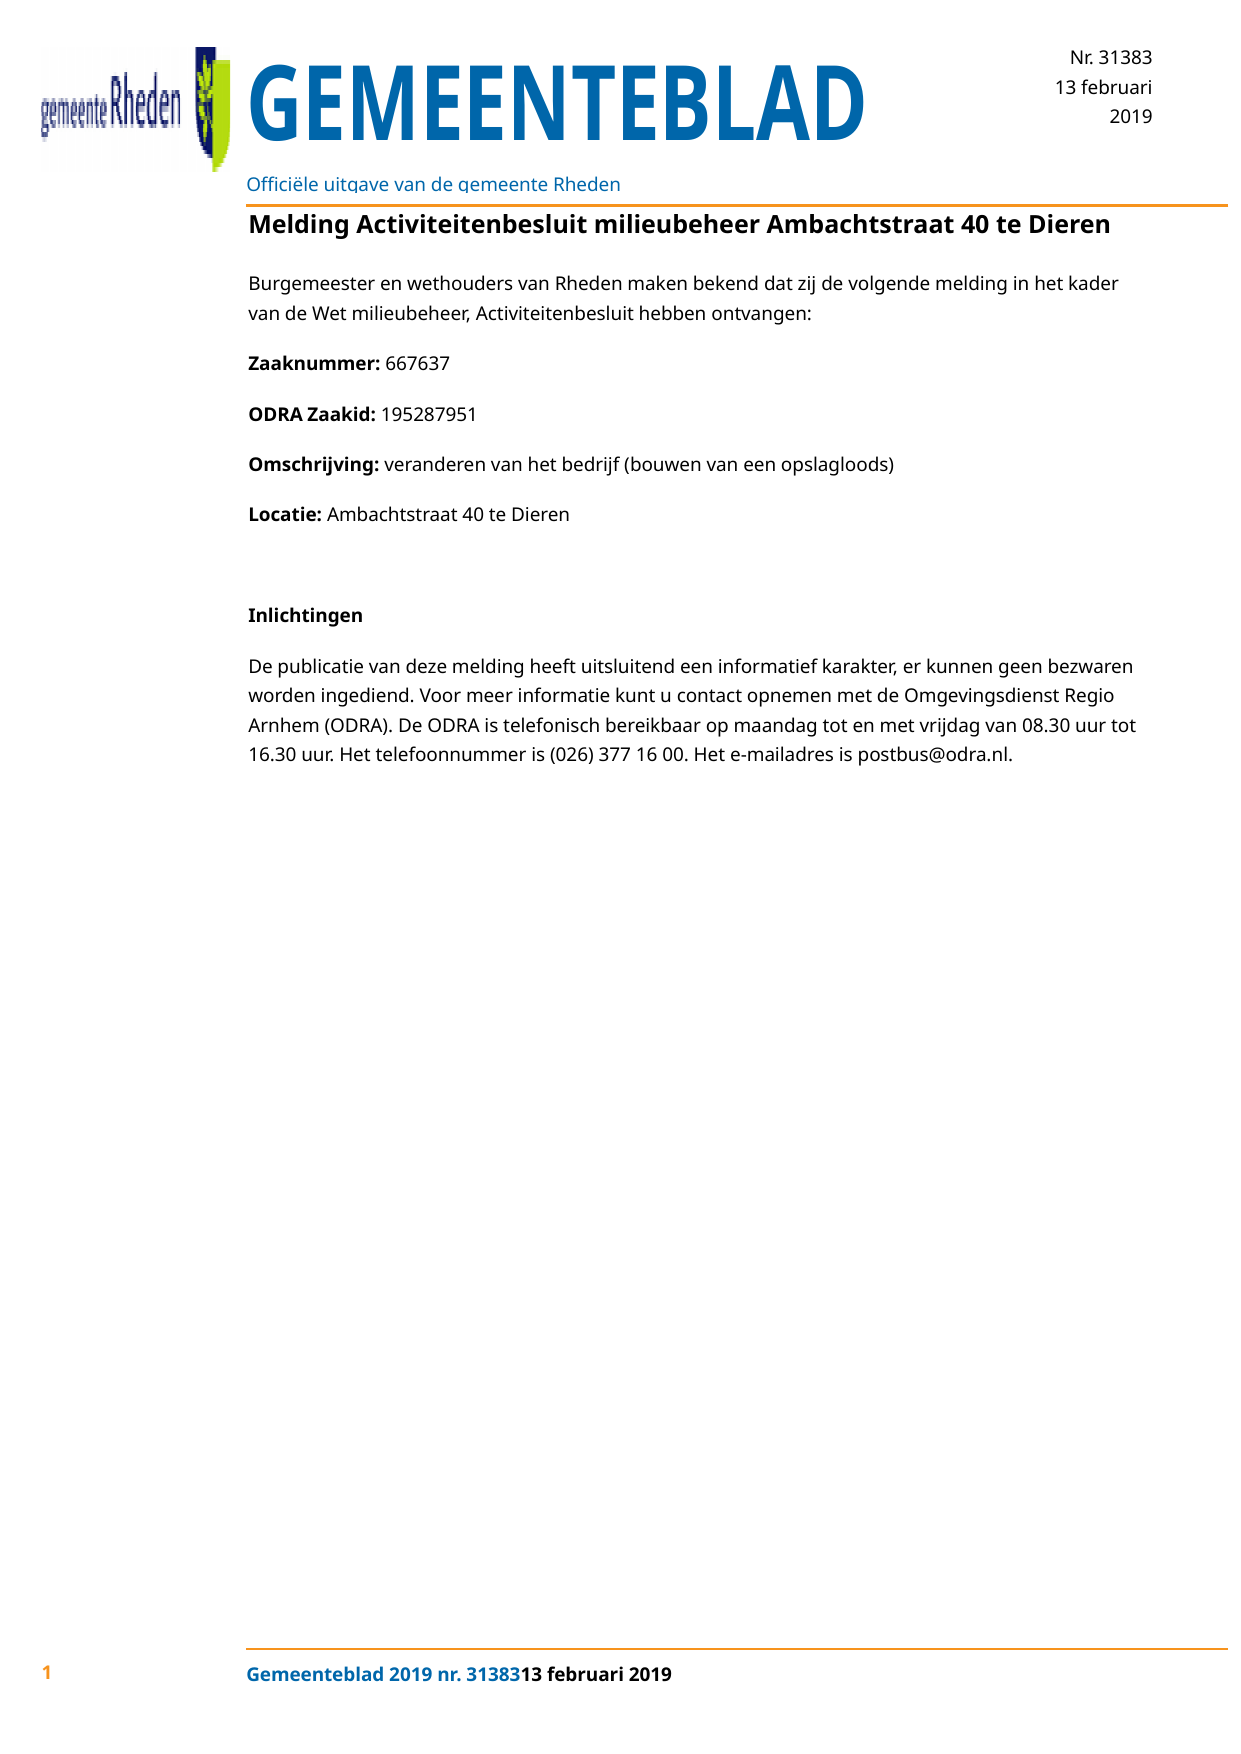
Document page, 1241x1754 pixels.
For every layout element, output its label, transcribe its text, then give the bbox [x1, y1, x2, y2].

text Inlichtingen [248, 602, 1152, 628]
text Burgemeester en wethouders van Rheden maken bekend dat zij de volgende melding in het kader van de Wet milieubeheer, Activiteitenbesluit hebben ontvangen: [248, 270, 1152, 326]
text Omschrijving: veranderen van het bedrijf (bouwen van een opslagloods) [248, 451, 1152, 477]
text ODRA Zaakid: 195287951 [248, 401, 1152, 426]
text Zaaknummer: 667637 [248, 350, 1152, 376]
picture [41, 47, 231, 172]
text De publicatie van deze melding heeft uitsluitend een informatief karakter, er kunnen geen bezwaren worden ingediend. Voor meer informatie kunt u contact opnemen met de Omgevingsdienst Regio Arnhem (ODRA). De ODRA is telefonisch bereikbaar op maandag tot en met vrijdag van 08.30 uur tot 16.30 uur. Het telefoonnummer is (026) 377 16 00. Het e-mailadres is postbus@odra.nl. [248, 653, 1152, 767]
text Locatie: Ambachtstraat 40 te Dieren [248, 502, 1152, 527]
text Melding Activiteitenbesluit milieubeheer Ambachtstraat 40 te Dieren [248, 207, 1152, 241]
